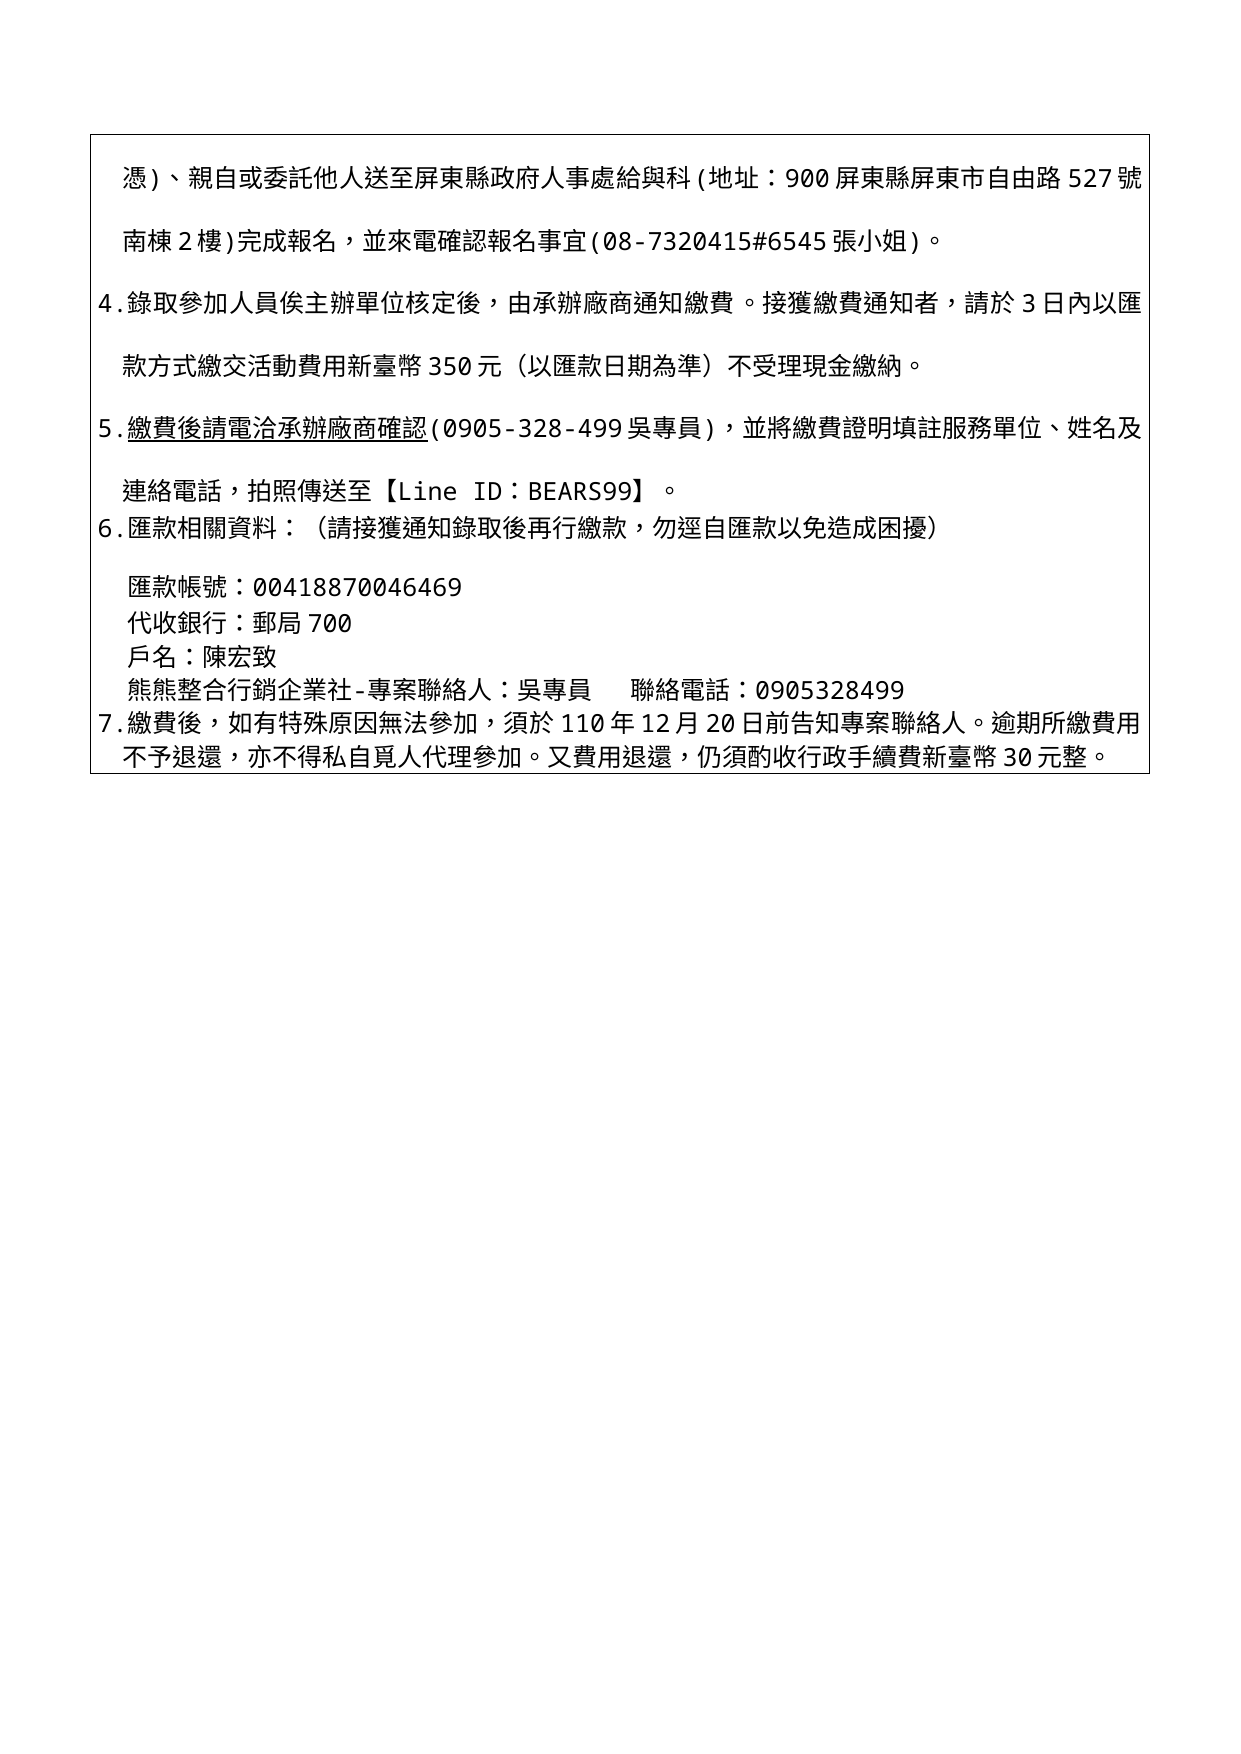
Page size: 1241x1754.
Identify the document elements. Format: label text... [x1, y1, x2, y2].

table_cell 憑)、親自或委託他人送至屏東縣政府人事處給與科(地址：900屏東縣屏東市自由路527號南棟2樓)完成報名，並來電確認報名事宜(08-7320415#6545張小姐)。 4.錄取參加人員俟主辦單位核定後，由承辦廠商通知繳費。接獲繳費通知者，請於3日內以匯款方式繳交活動費用新臺幣350元（以匯款日期為準）不受理現金繳納。 5.繳費後請電洽承辦廠商確認(0905-328-499吳專員)，並將繳費證明填註服務單位、姓名及連絡電話，拍照傳送至【Line ID：BEARS99】。 6.匯款相關資料：（請接獲通知錄取後再行繳款，勿逕自匯款以免造成困擾） 匯款帳號：00418870046469 代收銀行：郵局700 戶名：陳宏致 熊熊整合行銷企業社-專案聯絡人：吳專員 聯絡電話：0905328499 7.繳費後，如有特殊原因無法參加，須於110年12月20日前告知專案聯絡人。逾期所繳費用不予退還，亦不得私自覓人代理參加。又費用退還，仍須酌收行政手續費新臺幣30元整。 [91, 135, 1149, 773]
